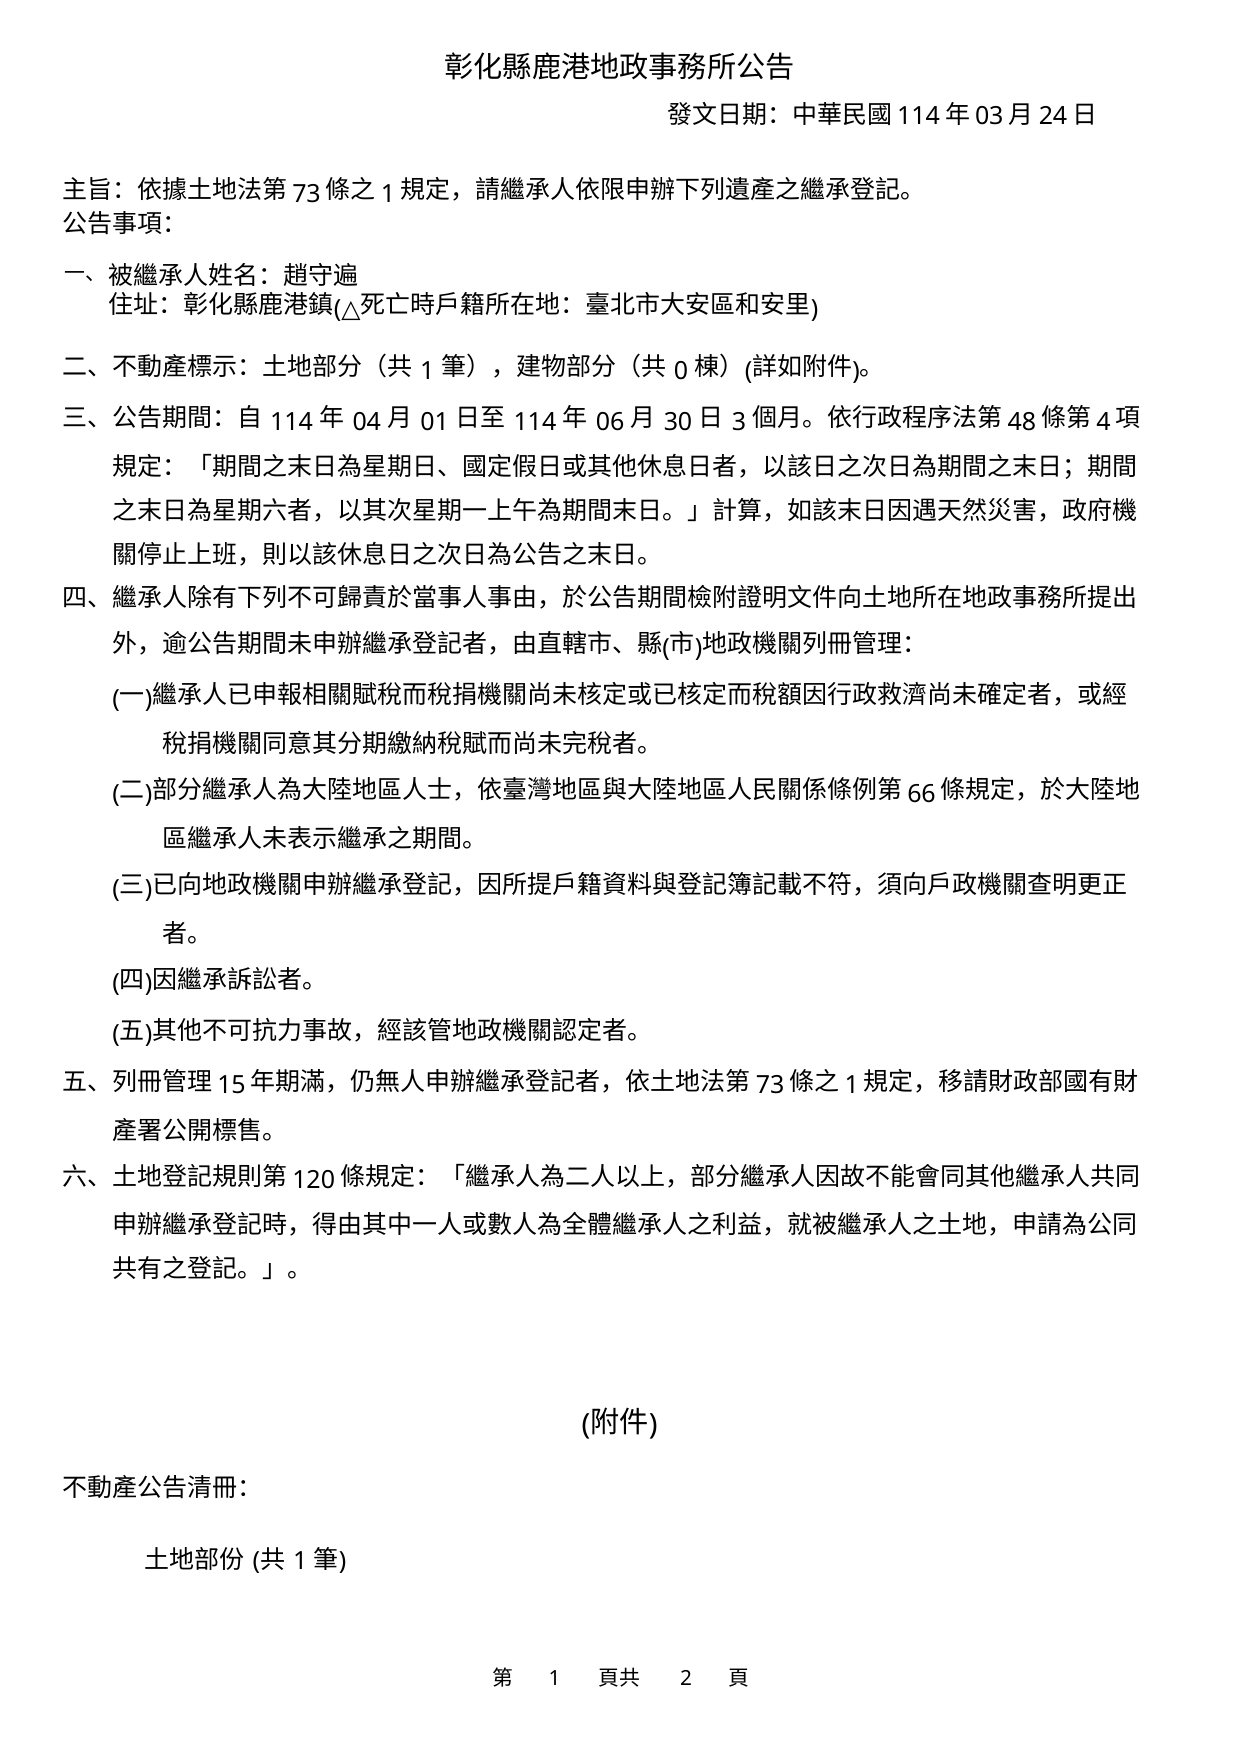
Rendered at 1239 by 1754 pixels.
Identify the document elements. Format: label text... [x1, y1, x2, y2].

table_header [1177, 0, 1239, 41]
table_header [523, 0, 585, 41]
table_cell [62, 135, 109, 176]
table_header [585, 0, 653, 41]
table_cell [1177, 41, 1239, 94]
table_cell [109, 1658, 482, 1698]
table_cell [653, 135, 667, 176]
table_cell 主旨：依據土地法第73條之1規定，請繼承人依限申辦下列遺產之繼承登記。 公告事項： [62, 176, 1177, 261]
table_cell [718, 1598, 759, 1657]
table_cell 1 [523, 1658, 585, 1698]
table_header [109, 0, 482, 41]
table_cell [523, 1598, 585, 1657]
table_cell [0, 1352, 62, 1392]
table_cell [759, 1352, 1177, 1392]
table_cell [585, 1598, 653, 1657]
table_cell [653, 95, 667, 135]
table_cell [1177, 216, 1239, 261]
table_cell 不動產公告清冊： [62, 1454, 1177, 1526]
table_cell [0, 176, 62, 216]
table_cell [523, 95, 585, 135]
table_cell [1177, 1352, 1239, 1392]
table_cell [667, 1352, 718, 1392]
table_cell [0, 261, 62, 312]
table_cell [653, 1598, 667, 1657]
table_header [0, 0, 62, 41]
table_cell [1177, 176, 1239, 216]
table_header [667, 0, 718, 41]
table_cell [483, 95, 523, 135]
table_cell [718, 1352, 759, 1392]
table_cell [667, 135, 718, 176]
table_cell [1177, 1598, 1239, 1657]
table_cell [523, 1352, 585, 1392]
table_cell [0, 312, 62, 353]
table_cell [1177, 1658, 1239, 1698]
table_cell [109, 135, 482, 176]
table_cell 土地部份 (共 1 筆) [62, 1526, 1177, 1597]
table_header [718, 0, 759, 41]
table_cell 第 [483, 1658, 523, 1698]
table_cell [1177, 312, 1239, 353]
table_cell 發文日期：中華民國114年03月24日 [667, 95, 1177, 135]
table_cell [62, 312, 109, 353]
table_cell [0, 135, 62, 176]
table_cell 頁 [718, 1658, 759, 1698]
table_cell 頁共 [585, 1658, 653, 1698]
table_cell 彰化縣鹿港地政事務所公告 [62, 41, 1177, 94]
table_header [759, 0, 1177, 41]
table_cell [483, 1352, 523, 1392]
table_cell (附件) [62, 1392, 1177, 1453]
table_cell [1177, 95, 1239, 135]
table_cell [62, 1598, 109, 1657]
table_cell [0, 41, 62, 94]
table_cell 一、 [62, 261, 109, 312]
table_cell [109, 1352, 482, 1392]
table_cell [62, 1352, 109, 1392]
table_cell [1177, 135, 1239, 176]
table_header [62, 0, 109, 41]
table_cell [0, 353, 62, 1352]
table_cell [718, 135, 759, 176]
table_cell [1177, 1454, 1239, 1526]
table_cell [0, 1392, 62, 1453]
table_cell [483, 1598, 523, 1657]
table_cell [759, 1598, 1177, 1657]
table_cell [523, 135, 585, 176]
table_cell [759, 135, 1177, 176]
table_cell [109, 95, 482, 135]
table_cell [0, 1598, 62, 1657]
table_cell [483, 135, 523, 176]
table_cell [585, 135, 653, 176]
table_cell [0, 1658, 62, 1698]
table_cell [585, 1352, 653, 1392]
table_cell 2 [653, 1658, 718, 1698]
table_cell [0, 1526, 62, 1597]
table_cell [109, 1598, 482, 1657]
table_cell 被繼承人姓名：趙守遍 住址：彰化縣鹿港鎮(△死亡時戶籍所在地：臺北市大安區和安里) [109, 261, 1177, 353]
table_cell [759, 1658, 1177, 1698]
table_cell [1177, 1526, 1239, 1597]
table_cell [62, 1658, 109, 1698]
table_cell [1177, 261, 1239, 312]
table_cell [0, 216, 62, 261]
table_header [653, 0, 667, 41]
table_cell [1177, 1392, 1239, 1453]
table_cell [0, 95, 62, 135]
table_cell [585, 95, 653, 135]
table_cell [62, 95, 109, 135]
table_cell [1177, 353, 1239, 1352]
table_header [483, 0, 523, 41]
table_cell [653, 1352, 667, 1392]
table_cell [667, 1598, 718, 1657]
table_cell [0, 1454, 62, 1526]
table_cell 二、不動產標示：土地部分（共 1 筆），建物部分（共 0 棟）(詳如附件)。 三、公告期間：自 114 年 04 月 01 日至 114 年 06 月 30 日 3 個月。依行政程序法第48條第4項 規定：「期間之末日為星期日、國定假日或其他休息日者，以該日之次日為期間之末日；期間 之末日為星期六者，以其次星期一上午為期間末日。」計算，如該末日因遇天然災害，政府機 關停止上班，則以該休息日之次日為公告之末日。 四、繼承人除有下列不可歸責於當事人事由，於公告期間檢附證明文件向土地所在地政事務所提出 外，逾公告期間未申辦繼承登記者，由直轄市、縣(市)地政機關列冊管理： (一)繼承人已申報相關賦稅而稅捐機關尚未核定或已核定而稅額因行政救濟尚未確定者，或經 稅捐機關同意其分期繳納稅賦而尚未完稅者。 (二)部分繼承人為大陸地區人士，依臺灣地區與大陸地區人民關係條例第66條規定，於大陸地 區繼承人未表示繼承之期間。 (三)已向地政機關申辦繼承登記，因所提戶籍資料與登記簿記載不符，須向戶政機關查明更正 者。 (四)因繼承訴訟者。 (五)其他不可抗力事故，經該管地政機關認定者。 五、列冊管理15年期滿，仍無人申辦繼承登記者，依土地法第73條之1規定，移請財政部國有財 產署公開標售。 六、土地登記規則第120條規定：「繼承人為二人以上，部分繼承人因故不能會同其他繼承人共同 申辦繼承登記時，得由其中一人或數人為全體繼承人之利益，就被繼承人之土地，申請為公同 共有之登記。」。 [62, 353, 1177, 1352]
